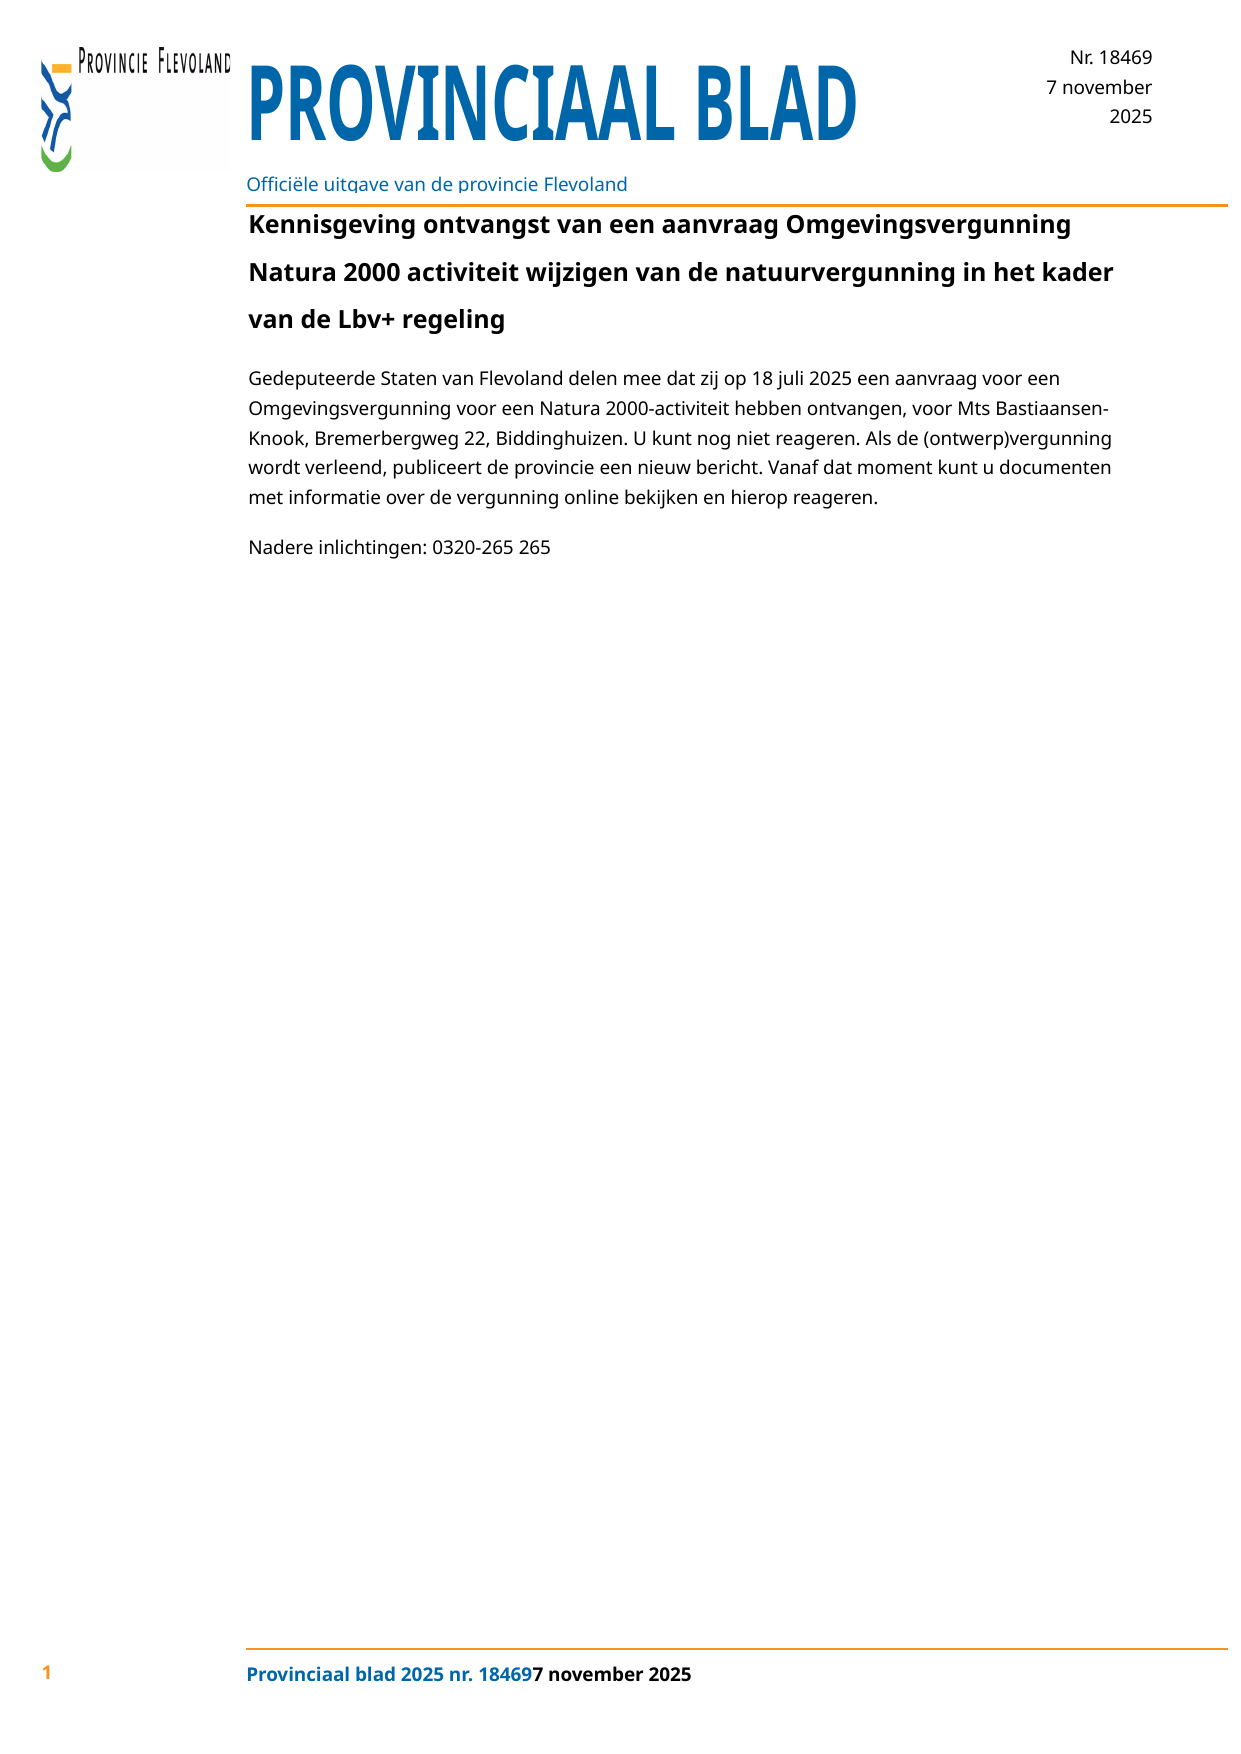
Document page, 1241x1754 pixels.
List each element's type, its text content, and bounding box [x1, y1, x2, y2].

text Gedeputeerde Staten van Flevoland delen mee dat zij op 18 juli 2025 een aanvraag voor een Omgevingsvergunning voor een Natura 2000-activiteit hebben ontvangen, voor Mts Bastiaansen-Knook, Bremerbergweg 22, Biddinghuizen. U kunt nog niet reageren. Als de (ontwerp)vergunning wordt verleend, publiceert de provincie een nieuw bericht. Vanaf dat moment kunt u documenten met informatie over de vergunning online bekijken en hierop reageren. [248, 366, 1152, 509]
text Nadere inlichtingen: 0320-265 265 [248, 534, 1152, 560]
text Kennisgeving ontvangst van een aanvraag Omgevingsvergunning Natura 2000 activiteit wijzigen van de natuurvergunning in het kader van de Lbv+ regeling [248, 207, 1152, 336]
picture [41, 47, 231, 172]
